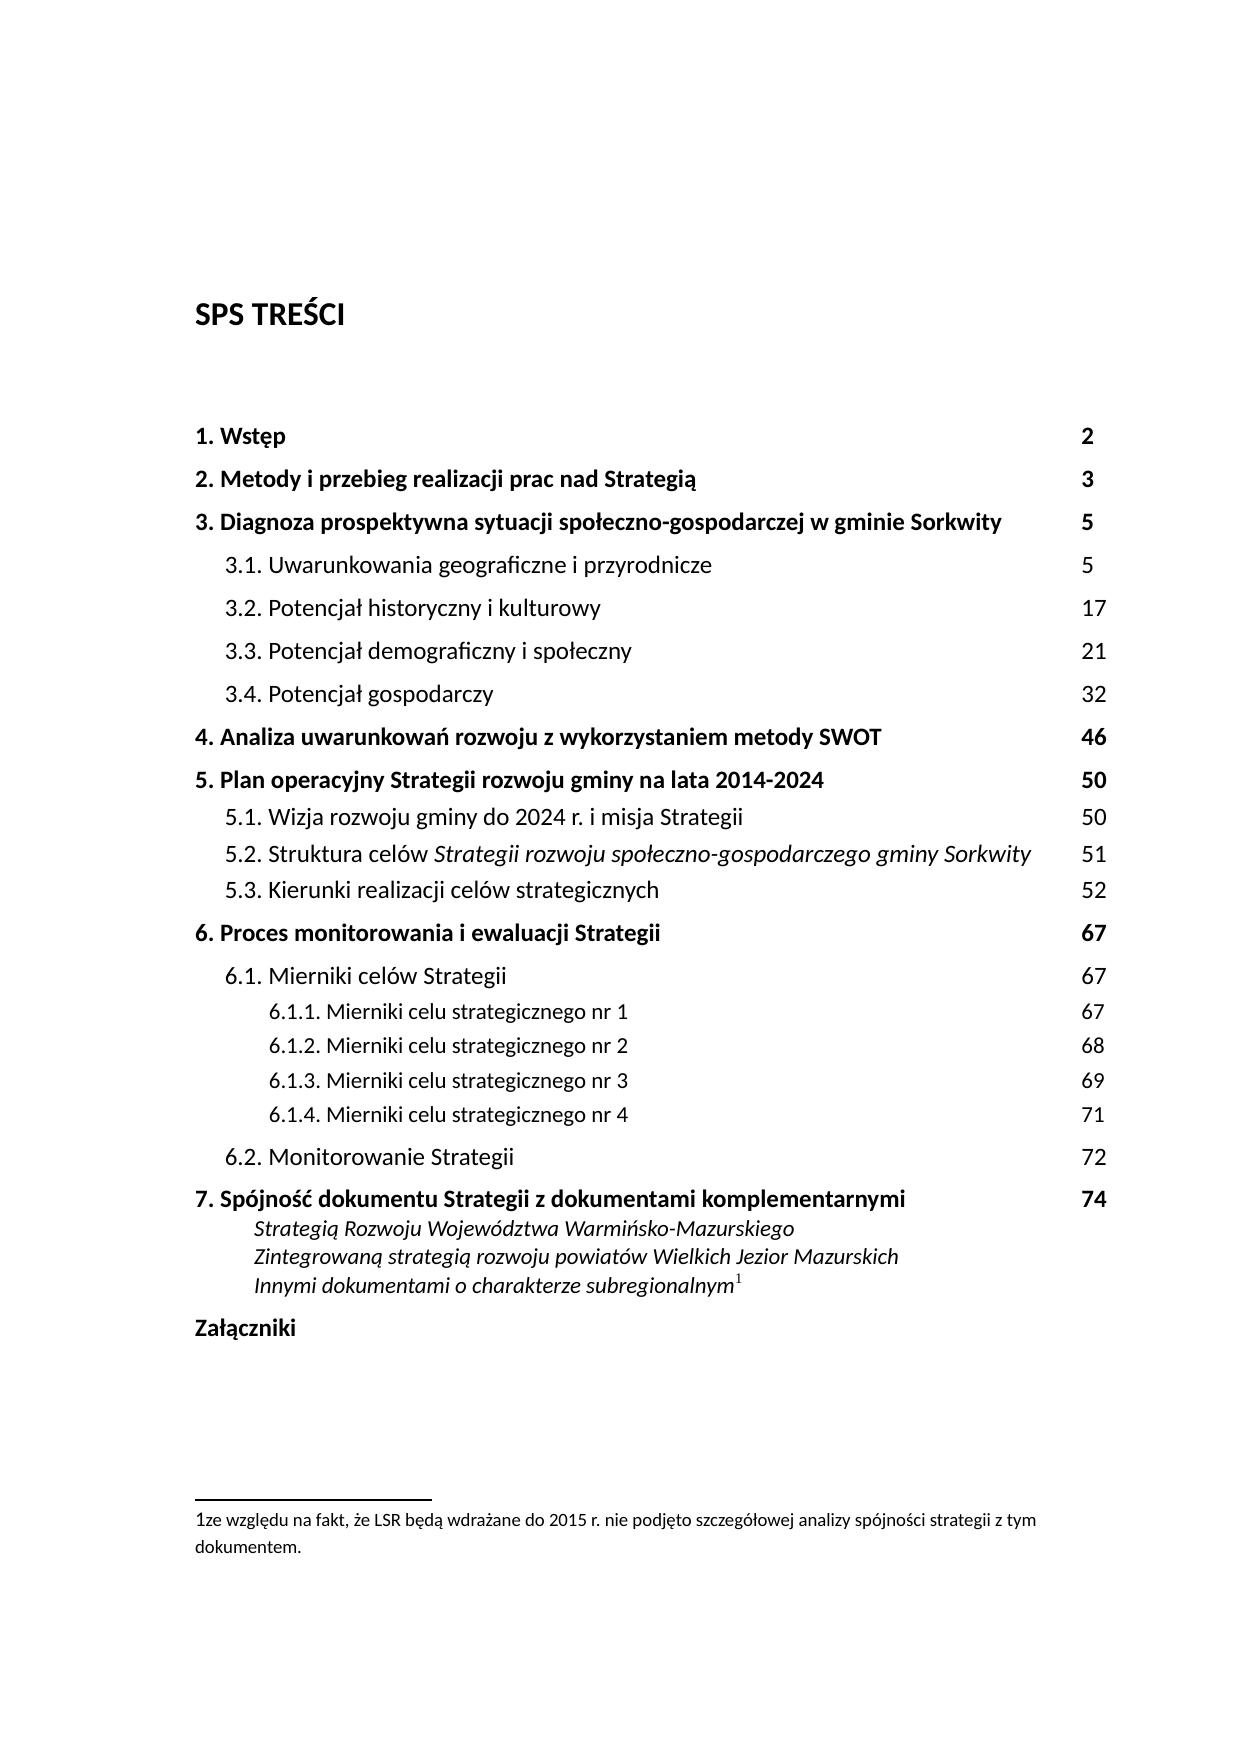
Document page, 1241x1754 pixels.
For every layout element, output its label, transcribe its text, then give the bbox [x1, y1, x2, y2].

text 6.1. Mierniki celów Strategii 67 [224, 961, 1140, 991]
text 5. Plan operacyjny Strategii rozwoju gminy na lata 2014-2024 50 [195, 764, 1140, 795]
text 4. Analiza uwarunkowań rozwoju z wykorzystaniem metody SWOT 46 [195, 721, 1140, 752]
text 6.1.3. Mierniki celu strategicznego nr 3 69 [269, 1066, 1140, 1094]
text Innymi dokumentami o charakterze subregionalnym [254, 1270, 1140, 1299]
text Strategią Rozwoju Województwa Warmińsko-Mazurskiego [254, 1214, 1140, 1242]
text 3.4. Potencjał gospodarczy 32 [224, 678, 1140, 709]
text 2. Metody i przebieg realizacji prac nad Strategią 3 [195, 463, 1140, 493]
text 1. Wstęp 2 [195, 420, 1140, 451]
text Załączniki [195, 1312, 1140, 1342]
text 5.1. Wizja rozwoju gminy do 2024 r. i misja Strategii 50 [224, 801, 1140, 831]
text 6. Proces monitorowania i ewaluacji Strategii 67 [195, 917, 1140, 948]
text 5.2. Struktura celów Strategii rozwoju społeczno-gospodarczego gminy Sorkwity 51 [224, 838, 1140, 868]
text 6.1.1. Mierniki celu strategicznego nr 1 67 [269, 997, 1140, 1025]
text 6.1.2. Mierniki celu strategicznego nr 2 68 [269, 1032, 1140, 1059]
text SPS TREŚCI [195, 293, 1140, 334]
text 3.3. Potencjał demograficzny i społeczny 21 [224, 635, 1140, 666]
text 5.3. Kierunki realizacji celów strategicznych 52 [224, 874, 1140, 905]
text 6.1.4. Mierniki celu strategicznego nr 4 71 [269, 1100, 1140, 1128]
text Zintegrowaną strategią rozwoju powiatów Wielkich Jezior Mazurskich [254, 1242, 1140, 1270]
text 3.1. Uwarunkowania geograficzne i przyrodnicze 5 [224, 549, 1140, 579]
text ze względu na fakt, że LSR będą wdrażane do 2015 r. nie podjęto szczegółowej analizy spójności strategii z tym dokumentem. [195, 1506, 1140, 1558]
text 3. Diagnoza prospektywna sytuacji społeczno-gospodarczej w gminie Sorkwity 5 [195, 506, 1140, 537]
text 3.2. Potencjał historyczny i kulturowy 17 [224, 592, 1140, 623]
text 7. Spójność dokumentu Strategii z dokumentami komplementarnymi 74 [195, 1184, 1140, 1214]
text 6.2. Monitorowanie Strategii 72 [224, 1141, 1140, 1171]
